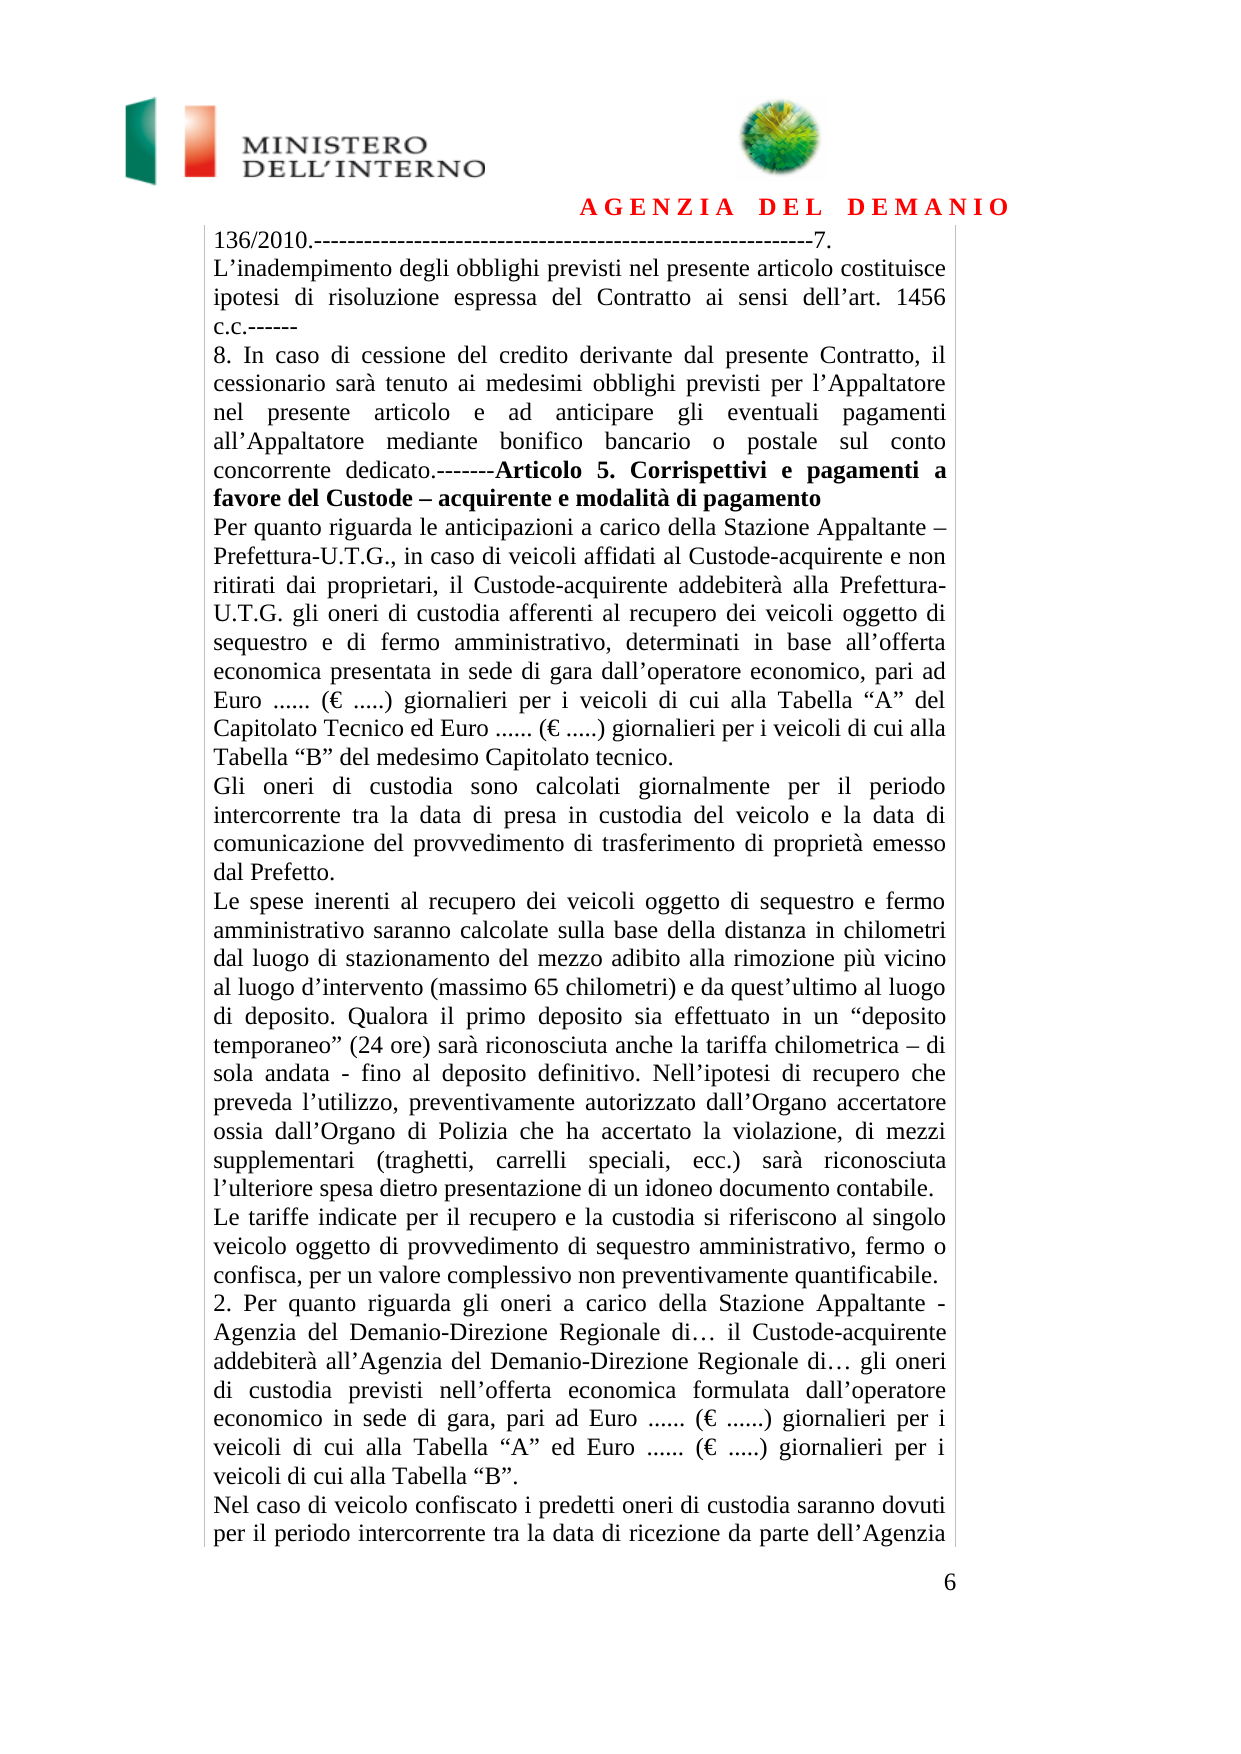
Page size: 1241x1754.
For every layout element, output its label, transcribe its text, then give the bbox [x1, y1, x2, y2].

text 136/2010.------------------------------------------------------------7. L’inadempimento degli obblighi previsti nel presente articolo costituisce ipotesi di risoluzione espressa del Contratto ai sensi dell’art. 1456 c.c.------ [205, 225, 955, 340]
text Per quanto riguarda le anticipazioni a carico della Stazione Appaltante – Prefettura-U.T.G., in caso di veicoli affidati al Custode-acquirente e non ritirati dai proprietari, il Custode-acquirente addebiterà alla Prefettura-U.T.G. gli oneri di custodia afferenti al recupero dei veicoli oggetto di sequestro e di fermo amministrativo, determinati in base all’offerta economica presentata in sede di gara dall’operatore economico, pari ad Euro ...... (€ .....) giornalieri per i veicoli di cui alla Tabella “A” del Capitolato Tecnico ed Euro ...... (€ .....) giornalieri per i veicoli di cui alla Tabella “B” del medesimo Capitolato tecnico. [205, 512, 955, 771]
text Le tariffe indicate per il recupero e la custodia si riferiscono al singolo veicolo oggetto di provvedimento di sequestro amministrativo, fermo o confisca, per un valore complessivo non preventivamente quantificabile. [205, 1202, 955, 1288]
text 8. In caso di cessione del credito derivante dal presente Contratto, il cessionario sarà tenuto ai medesimi obblighi previsti per l’Appaltatore nel presente articolo e ad anticipare gli eventuali pagamenti all’Appaltatore mediante bonifico bancario o postale sul conto concorrente dedicato.-------Articolo 5. Corrispettivi e pagamenti a favore del Custode – acquirente e modalità di pagamento [205, 340, 955, 512]
text 2. Per quanto riguarda gli oneri a carico della Stazione Appaltante - Agenzia del Demanio-Direzione Regionale di… il Custode-acquirente addebiterà all’Agenzia del Demanio-Direzione Regionale di… gli oneri di custodia previsti nell’offerta economica formulata dall’operatore economico in sede di gara, pari ad Euro ...... (€ ......) giornalieri per i veicoli di cui alla Tabella “A” ed Euro ...... (€ .....) giornalieri per i veicoli di cui alla Tabella “B”. [205, 1288, 955, 1490]
text Le spese inerenti al recupero dei veicoli oggetto di sequestro e fermo amministrativo saranno calcolate sulla base della distanza in chilometri dal luogo di stazionamento del mezzo adibito alla rimozione più vicino al luogo d’intervento (massimo 65 chilometri) e da quest’ultimo al luogo di deposito. Qualora il primo deposito sia effettuato in un “deposito temporaneo” (24 ore) sarà riconosciuta anche la tariffa chilometrica – di sola andata - fino al deposito definitivo. Nell’ipotesi di recupero che preveda l’utilizzo, preventivamente autorizzato dall’Organo accertatore ossia dall’Organo di Polizia che ha accertato la violazione, di mezzi supplementari (traghetti, carrelli speciali, ecc.) sarà riconosciuta l’ulteriore spesa dietro presentazione di un idoneo documento contabile. [205, 886, 955, 1202]
text Nel caso di veicolo confiscato i predetti oneri di custodia saranno dovuti per il periodo intercorrente tra la data di ricezione da parte dell’Agenzia [205, 1490, 955, 1547]
text Gli oneri di custodia sono calcolati giornalmente per il periodo intercorrente tra la data di presa in custodia del veicolo e la data di comunicazione del provvedimento di trasferimento di proprietà emesso dal Prefetto. [205, 771, 955, 886]
